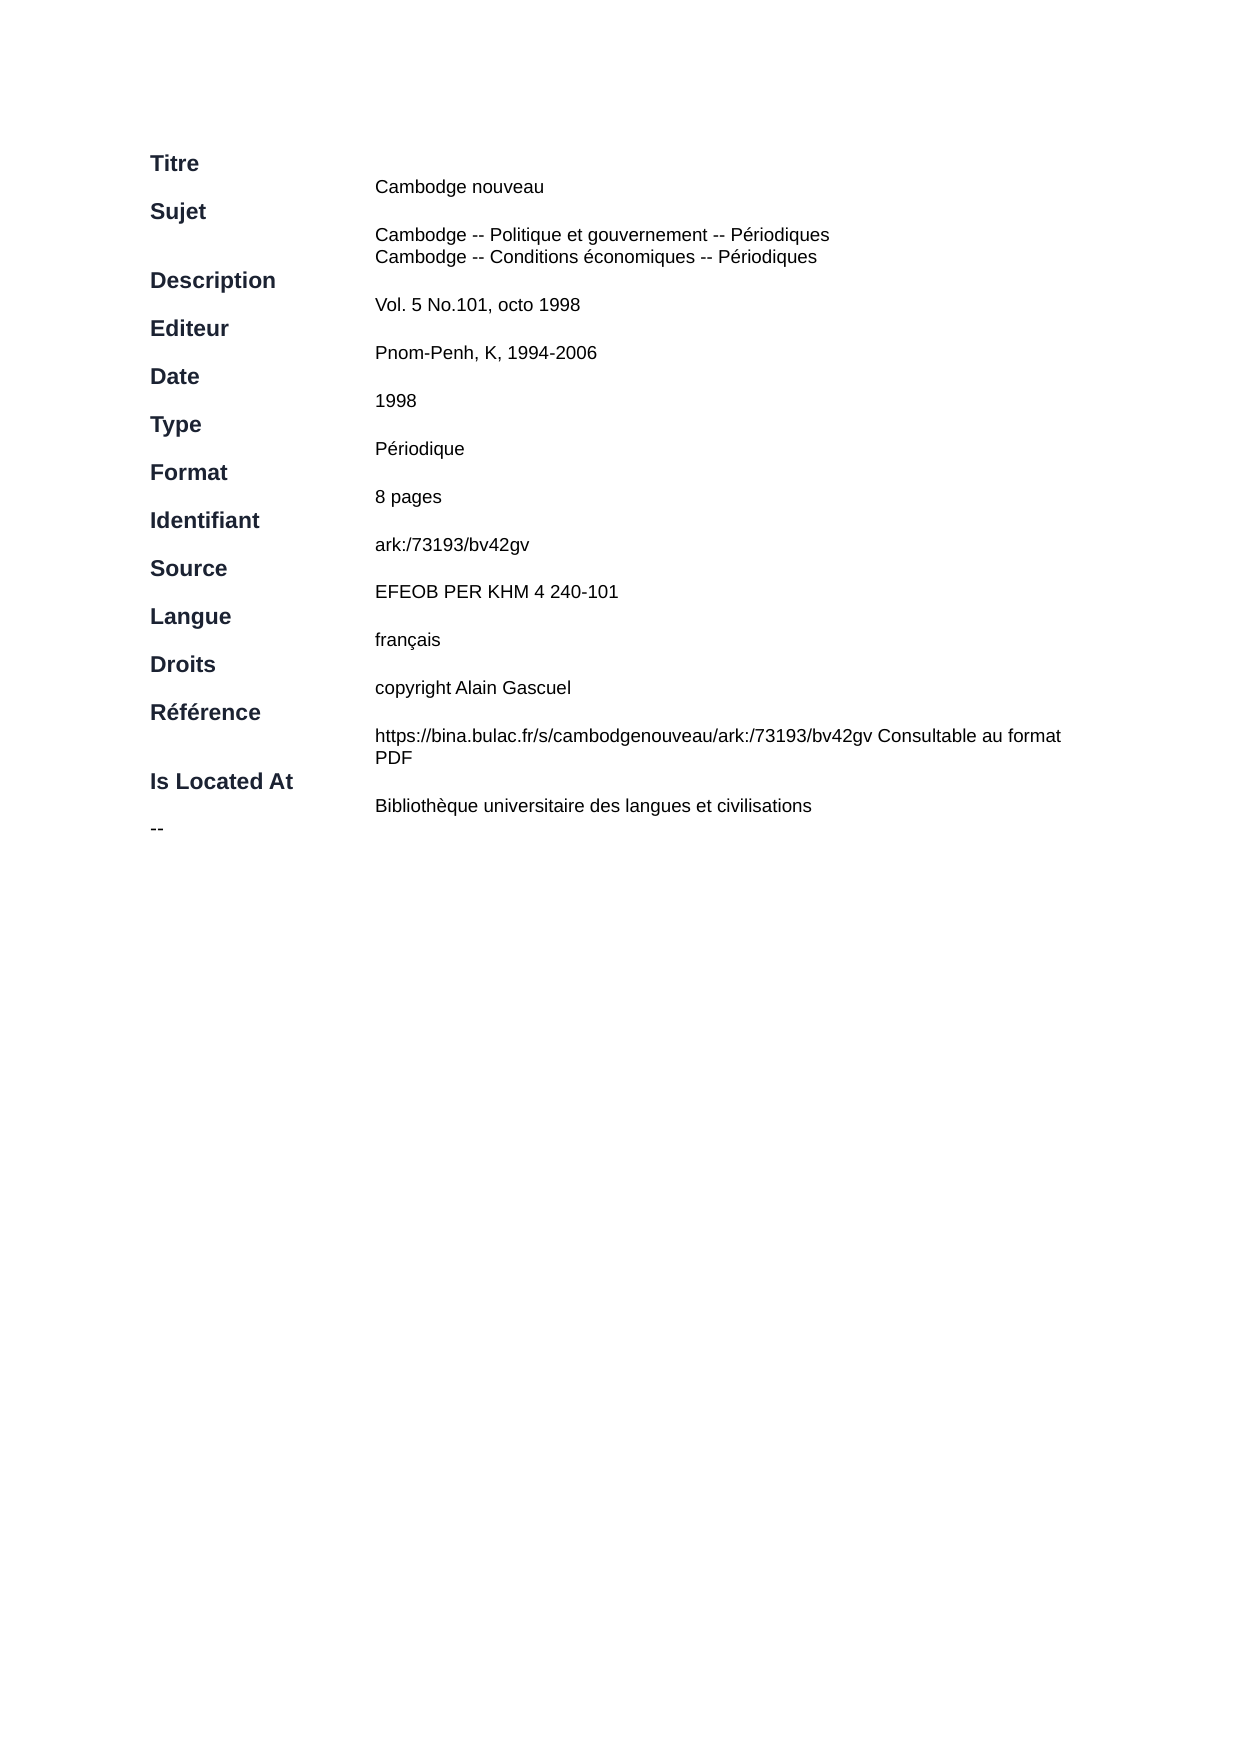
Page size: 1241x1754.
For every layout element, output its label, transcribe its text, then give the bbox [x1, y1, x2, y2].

text français [375, 629, 1090, 651]
text Langue [150, 603, 1090, 629]
text EFEOB PER KHM 4 240-101 [375, 581, 1090, 603]
text -- [150, 816, 1090, 840]
text Cambodge -- Politique et gouvernement -- Périodiques [375, 224, 1090, 246]
text Editeur [150, 315, 1090, 342]
text Cambodge nouveau [375, 176, 1090, 198]
text copyright Alain Gascuel [375, 677, 1090, 699]
text https://bina.bulac.fr/s/cambodgenouveau/ark:/73193/bv42gv Consultable au format PDF [375, 725, 1090, 768]
text Format [150, 459, 1090, 485]
text Vol. 5 No.101, octo 1998 [375, 294, 1090, 315]
text Droits [150, 651, 1090, 677]
text Description [150, 267, 1090, 294]
text Type [150, 411, 1090, 437]
text Cambodge -- Conditions économiques -- Périodiques [375, 246, 1090, 267]
text Identifiant [150, 507, 1090, 533]
text Date [150, 363, 1090, 389]
text 1998 [375, 389, 1090, 411]
text Bibliothèque universitaire des langues et civilisations [375, 794, 1090, 816]
text 8 pages [375, 485, 1090, 507]
text Référence [150, 699, 1090, 725]
text Périodique [375, 437, 1090, 459]
text Source [150, 555, 1090, 581]
text Is Located At [150, 768, 1090, 794]
text Titre [150, 150, 1090, 176]
text Sujet [150, 198, 1090, 224]
text Pnom-Penh, K, 1994-2006 [375, 342, 1090, 363]
text ark:/73193/bv42gv [375, 533, 1090, 555]
